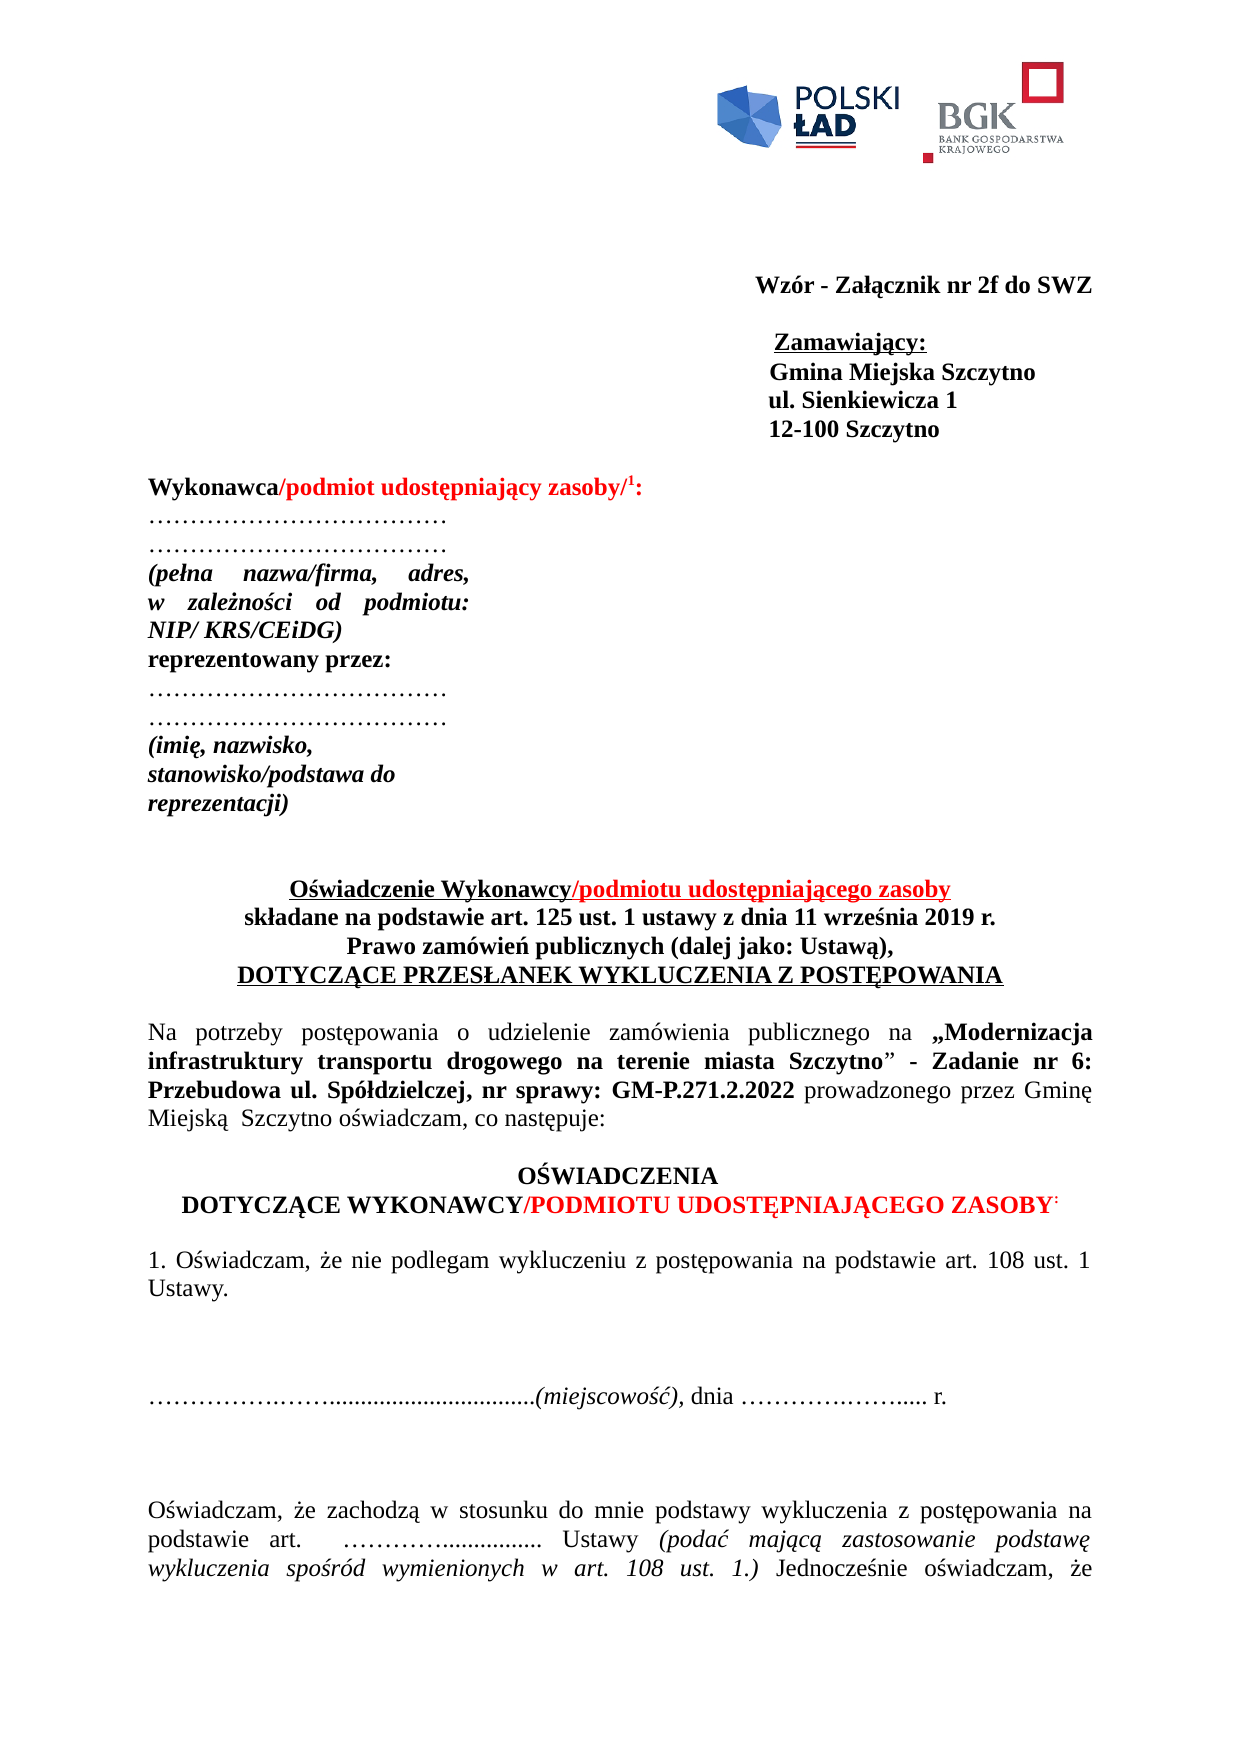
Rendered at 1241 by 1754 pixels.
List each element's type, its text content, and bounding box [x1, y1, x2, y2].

text ……………………………………………………………… [148, 500, 472, 558]
text Zamawiający: [275, 327, 1093, 357]
text składane na podstawie art. 125 ust. 1 ustawy z dnia 11 września 2019 r. [148, 902, 1093, 931]
text 1. Oświadczam, że nie podlegam wykluczeniu z postępowania na podstawie art. 108 ust. 1 Ustawy. [148, 1245, 1093, 1302]
text Prawo zamówień publicznych (dalej jako: Ustawą), [148, 931, 1093, 960]
text Oświadczenie Wykonawcy/podmiotu udostępniającego zasoby [148, 874, 1093, 902]
text …………….…….................................(miejscowość), dnia ………….……..... r. [148, 1381, 1093, 1410]
text Na potrzeby postępowania o udzielenie zamówienia publicznego na „Modernizacja infrastruktury transportu drogowego na terenie miasta Szczytno” - Zadanie nr 6: Przebudowa ul. Spółdzielczej, nr sprawy: GM-P.271.2.2022 prowadzonego przez Gminę Miejską Szczytno oświadczam, co następuje: [148, 1017, 1093, 1132]
text (imię, nazwisko, stanowisko/podstawa do reprezentacji) [148, 730, 472, 817]
text ……………………………………………………………… [148, 673, 472, 730]
text Oświadczam, że zachodzą w stosunku do mnie podstawy wykluczenia z postępowania na podstawie art. …………................ Ustawy (podać mającą zastosowanie podstawę wykluczenia spośród wymienionych w art. 108 ust. 1.) Jednocześnie oświadczam, że [148, 1495, 1093, 1582]
text Wykonawca/podmiot udostępniający zasoby/1: [148, 472, 1093, 500]
text OŚWIADCZENIA [148, 1161, 1093, 1190]
text Wzór - Załącznik nr 2f do SWZ [148, 270, 1093, 299]
text 12-100 Szczytno [275, 414, 1093, 443]
text reprezentowany przez: [148, 644, 1093, 673]
text Gmina Miejska Szczytno ul. Sienkiewicza 1 [448, 357, 1093, 414]
text (pełna nazwa/firma, adres, w zależności od podmiotu: NIP/ KRS/CEiDG) [148, 558, 472, 644]
text DOTYCZĄCE WYKONAWCY/PODMIOTU UDOSTĘPNIAJĄCEGO ZASOBY: [148, 1190, 1093, 1218]
text DOTYCZĄCE PRZESŁANEK WYKLUCZENIA Z POSTĘPOWANIA [148, 960, 1093, 989]
